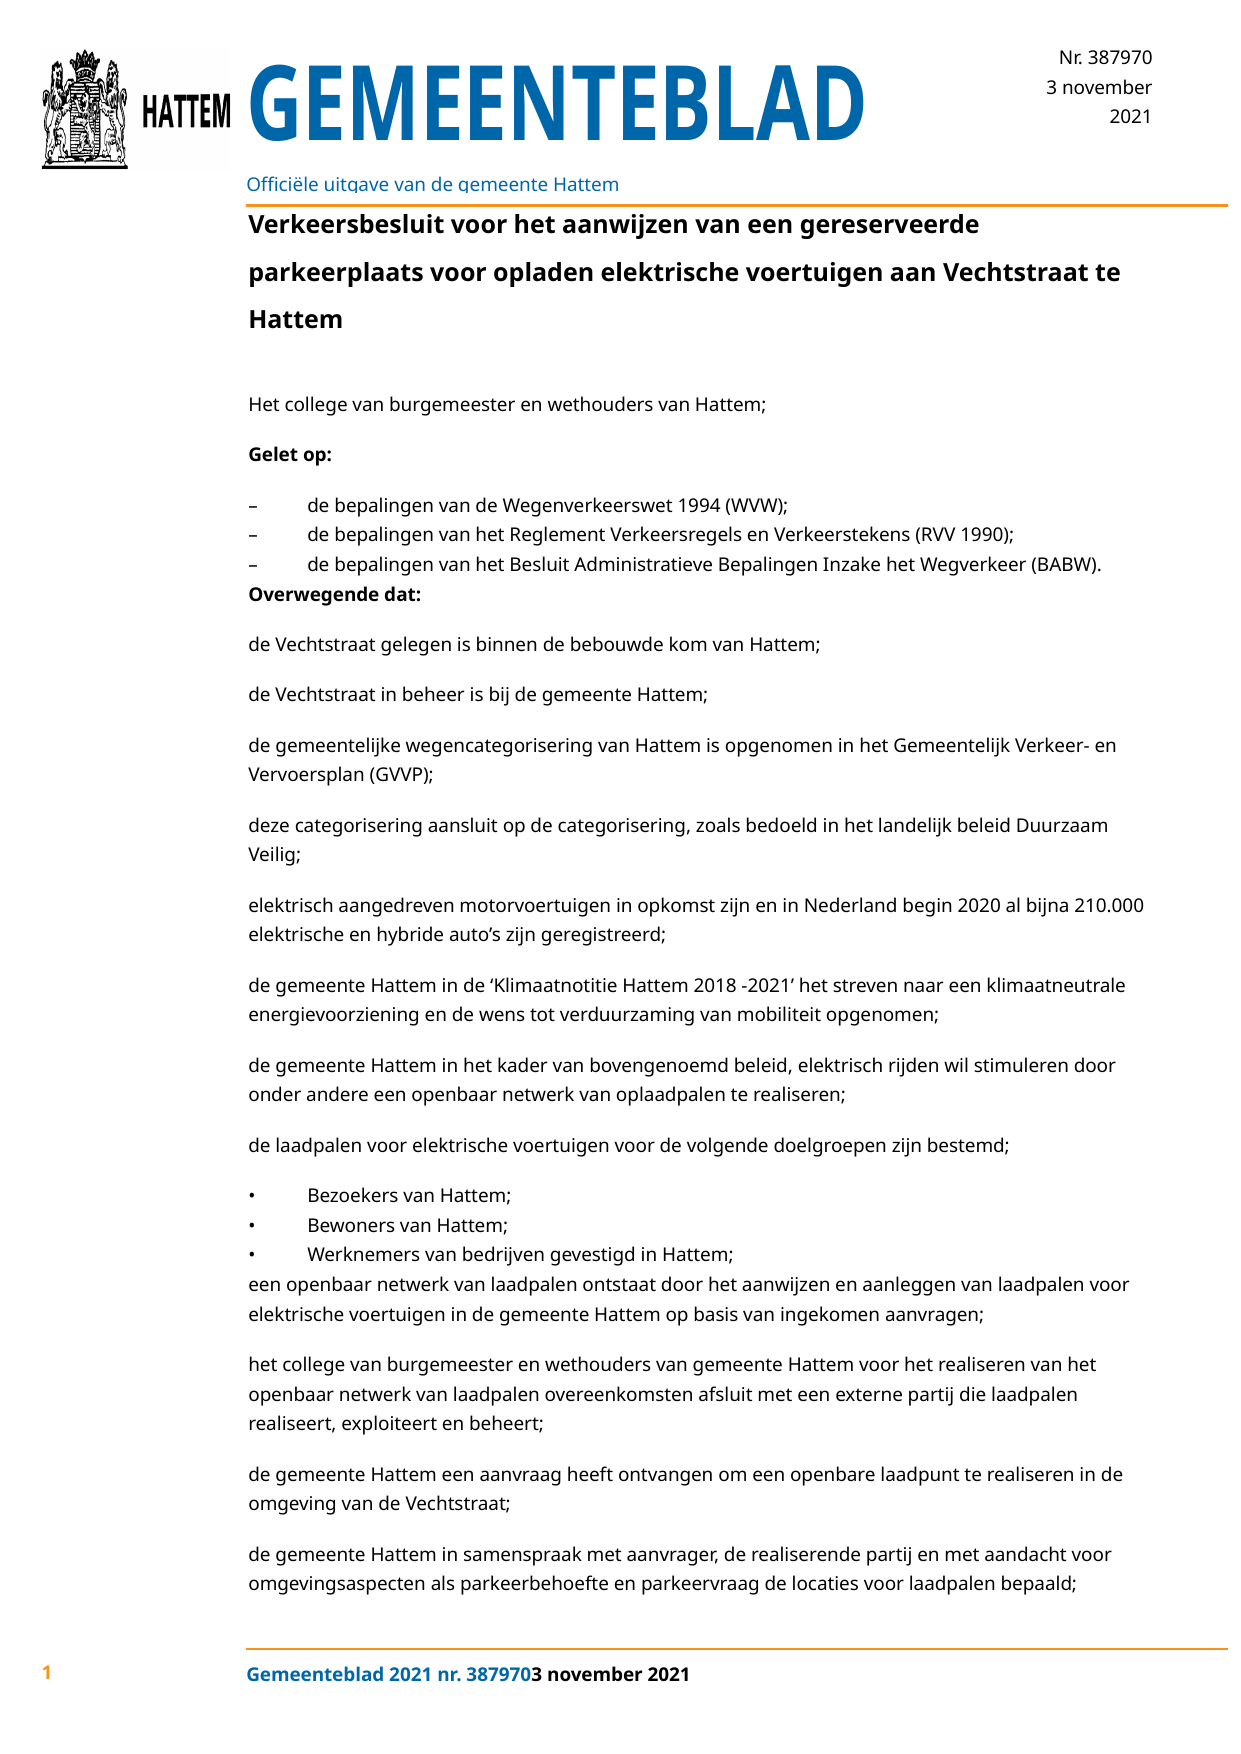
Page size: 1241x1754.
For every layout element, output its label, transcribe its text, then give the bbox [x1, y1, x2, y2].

text de laadpalen voor elektrische voertuigen voor de volgende doelgroepen zijn bestemd; [248, 1132, 1152, 1158]
list Werknemers van bedrijven gevestigd in Hattem; [248, 1242, 1152, 1267]
list de bepalingen van het Besluit Administratieve Bepalingen Inzake het Wegverkeer (BABW). [248, 551, 1152, 577]
text een openbaar netwerk van laadpalen ontstaat door het aanwijzen en aanleggen van laadpalen voor elektrische voertuigen in de gemeente Hattem op basis van ingekomen aanvragen; [248, 1271, 1152, 1327]
text de gemeente Hattem in samenspraak met aanvrager, de realiserende partij en met aandacht voor omgevingsaspecten als parkeerbehoefte en parkeervraag de locaties voor laadpalen bepaald; [248, 1541, 1152, 1596]
text Gelet op: [248, 442, 1152, 467]
text Overwegende dat: [248, 581, 1152, 607]
picture [41, 47, 231, 172]
text deze categorisering aansluit op de categorisering, zoals bedoeld in het landelijk beleid Duurzaam Veilig; [248, 812, 1152, 867]
text de gemeente Hattem in het kader van bovengenoemd beleid, elektrisch rijden wil stimuleren door onder andere een openbaar netwerk van oplaadpalen te realiseren; [248, 1052, 1152, 1107]
text de Vechtstraat gelegen is binnen de bebouwde kom van Hattem; [248, 631, 1152, 657]
text de Vechtstraat in beheer is bij de gemeente Hattem; [248, 682, 1152, 707]
text elektrisch aangedreven motorvoertuigen in opkomst zijn en in Nederland begin 2020 al bijna 210.000 elektrische en hybride auto’s zijn geregistreerd; [248, 892, 1152, 947]
text de gemeentelijke wegencategorisering van Hattem is opgenomen in het Gemeentelijk Verkeer- en Vervoersplan (GVVP); [248, 732, 1152, 787]
text het college van burgemeester en wethouders van gemeente Hattem voor het realiseren van het openbaar netwerk van laadpalen overeenkomsten afsluit met een externe partij die laadpalen realiseert, exploiteert en beheert; [248, 1351, 1152, 1436]
text Verkeersbesluit voor het aanwijzen van een gereserveerde parkeerplaats voor opladen elektrische voertuigen aan Vechtstraat te Hattem [248, 207, 1152, 336]
list de bepalingen van het Reglement Verkeersregels en Verkeerstekens (RVV 1990); [248, 522, 1152, 547]
text Het college van burgemeester en wethouders van Hattem; [248, 391, 1152, 417]
text de gemeente Hattem een aanvraag heeft ontvangen om een openbare laadpunt te realiseren in de omgeving van de Vechtstraat; [248, 1461, 1152, 1516]
list de bepalingen van de Wegenverkeerswet 1994 (WVW); [248, 492, 1152, 518]
list Bewoners van Hattem; [248, 1212, 1152, 1238]
list Bezoekers van Hattem; [248, 1182, 1152, 1208]
text de gemeente Hattem in de ‘Klimaatnotitie Hattem 2018 -2021’ het streven naar een klimaatneutrale energievoorziening en de wens tot verduurzaming van mobiliteit opgenomen; [248, 972, 1152, 1027]
